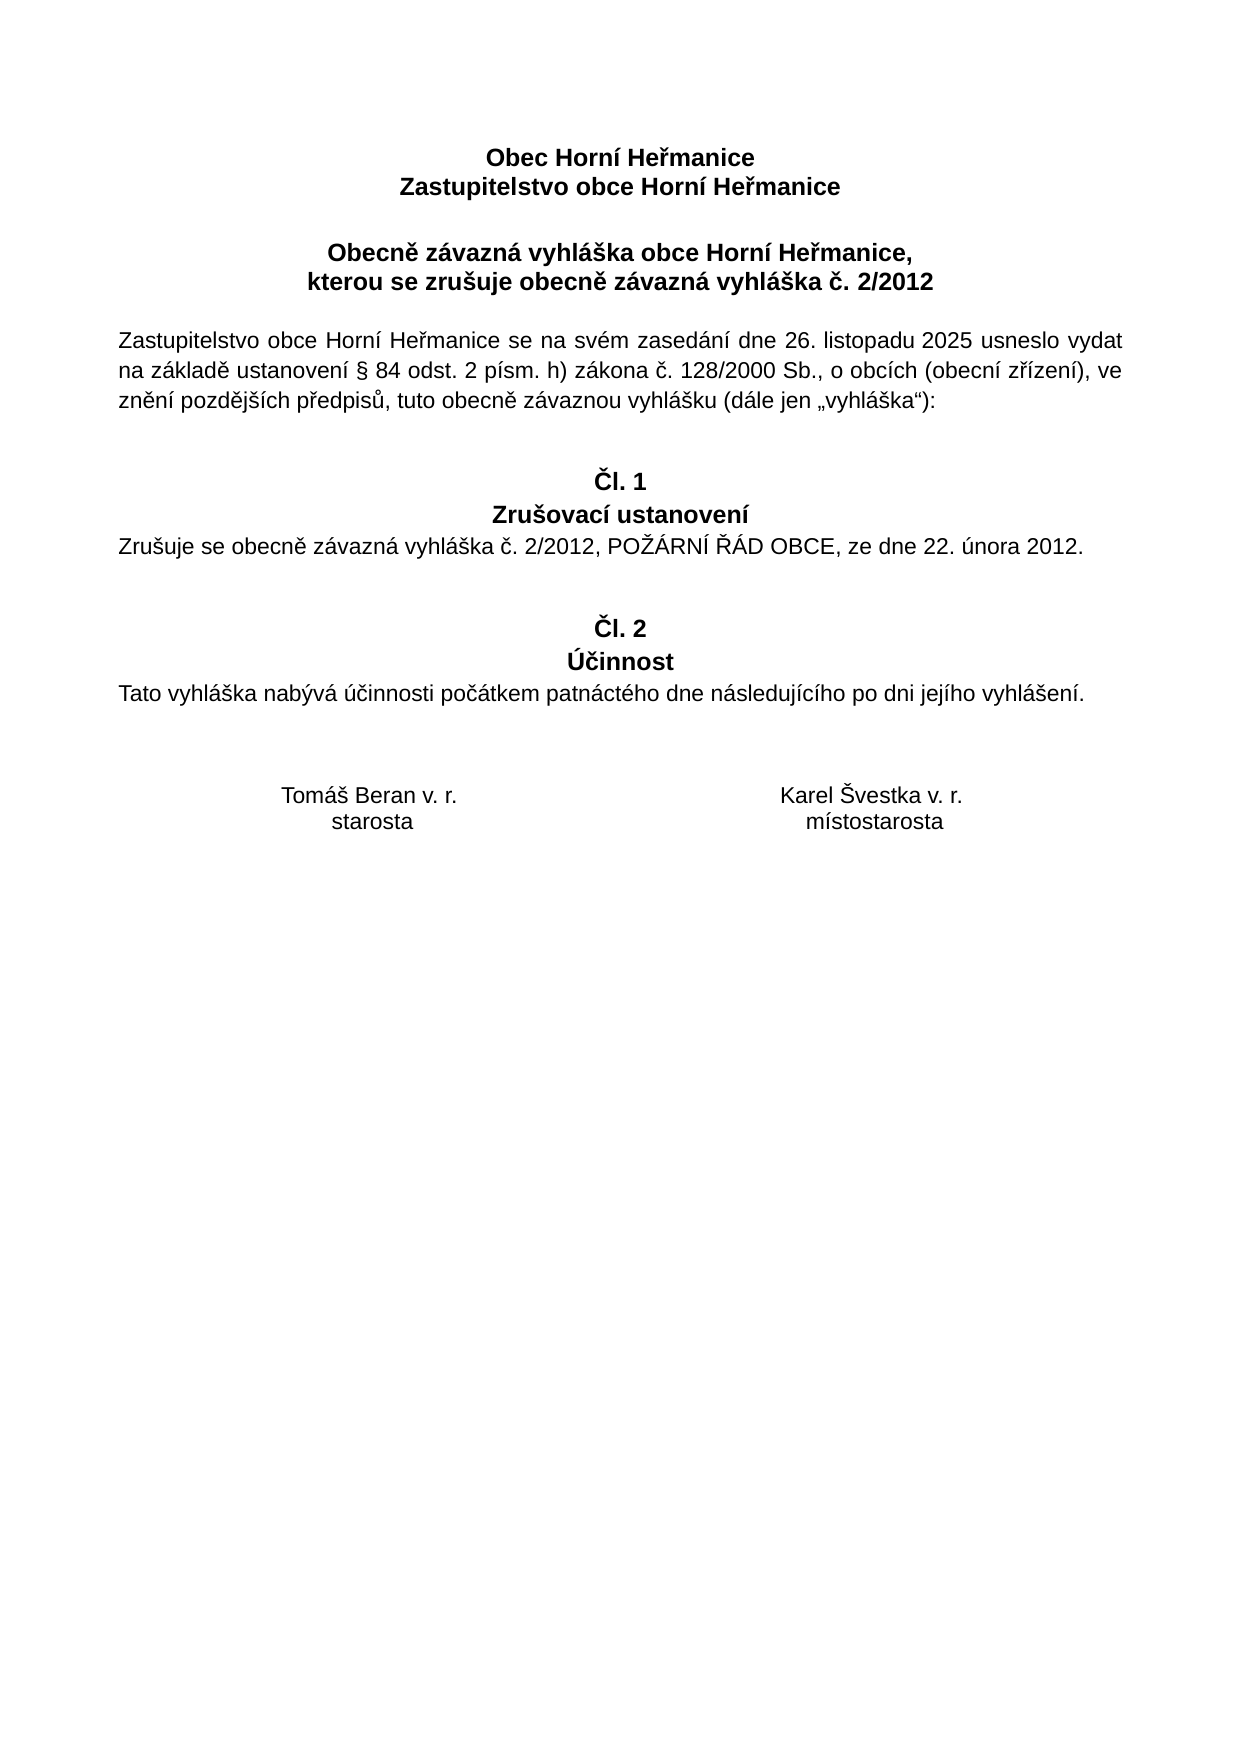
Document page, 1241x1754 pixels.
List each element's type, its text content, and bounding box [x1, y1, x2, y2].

table_header Karel Švestka v. r. místostarosta [620, 722, 1122, 840]
text Obec Horní Heřmanice Zastupitelstvo obce Horní Heřmanice [118, 143, 1122, 201]
subtitle Čl. 1 Zrušovací ustanovení [118, 467, 1122, 529]
text Zrušuje se obecně závazná vyhláška č. 2/2012, POŽÁRNÍ ŘÁD OBCE, ze dne 22. února 2012. [118, 533, 1122, 560]
subtitle Čl. 2 Účinnost [118, 613, 1122, 675]
table_cell [118, 840, 620, 958]
table_header Tomáš Beran v. r. starosta [118, 722, 620, 840]
subtitle Obecně závazná vyhláška obce Horní Heřmanice, kterou se zrušuje obecně závazná vyhláška č. 2/2012 [118, 238, 1122, 295]
table_cell [620, 840, 1122, 958]
text Tato vyhláška nabývá účinnosti počátkem patnáctého dne následujícího po dni jejího vyhlášení. [118, 679, 1122, 706]
text Zastupitelstvo obce Horní Heřmanice se na svém zasedání dne 26. listopadu 2025 usneslo vydat na základě ustanovení § 84 odst. 2 písm. h) zákona č. 128/2000 Sb., o obcích (obecní zřízení), ve znění pozdějších předpisů, tuto obecně závaznou vyhlášku (dále jen „vyhláška“): [118, 327, 1122, 413]
